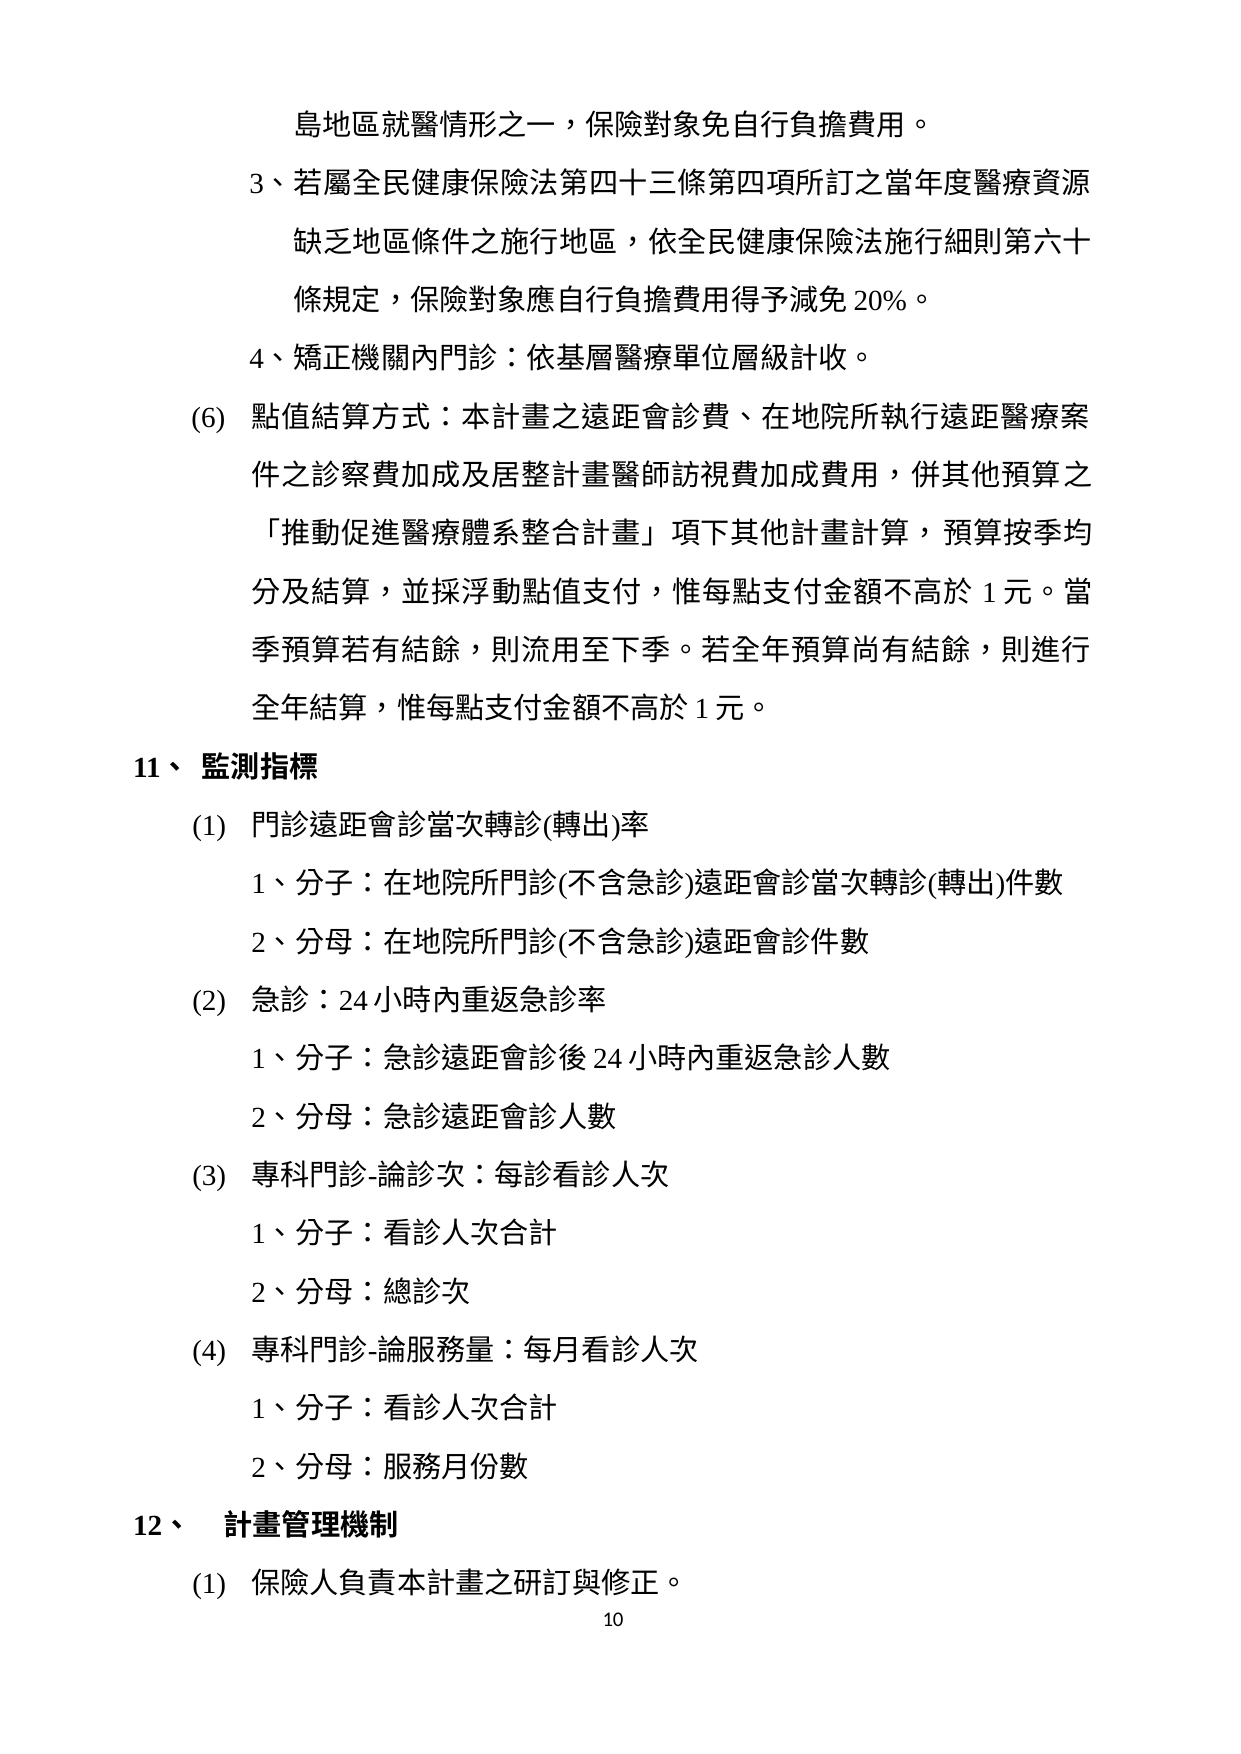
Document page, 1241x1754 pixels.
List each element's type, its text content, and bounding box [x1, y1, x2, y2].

list 分子：看診人次合計 [251, 1197, 1093, 1255]
list 分子：看診人次合計 [251, 1372, 1093, 1430]
list 監測指標 [133, 730, 1093, 789]
list 分母：急診遠距會診人數 [251, 1080, 1093, 1139]
list 門診遠距會診當次轉診(轉出)率 [192, 789, 1093, 847]
list 矯正機關內門診：依基層醫療單位層級計收。 [249, 322, 1093, 380]
list 急診：24小時內重返急診率 [192, 964, 1093, 1022]
list 若屬全民健康保險法第四十三條第四項所訂之當年度醫療資源缺乏地區條件之施行地區，依全民健康保險法施行細則第六十條規定，保險對象應自行負擔費用得予減免20%。 [249, 147, 1093, 322]
list 專科門診-論診次：每診看診人次 [192, 1139, 1093, 1197]
list 島地區就醫情形之一，保險對象免自行負擔費用。 [249, 89, 1093, 147]
list 分母：總診次 [251, 1255, 1093, 1314]
list 點值結算方式：本計畫之遠距會診費、在地院所執行遠距醫療案件之診察費加成及居整計畫醫師訪視費加成費用，併其他預算之「推動促進醫療體系整合計畫」項下其他計畫計算，預算按季均分及結算，並採浮動點值支付，惟每點支付金額不高於1元。當季預算若有結餘，則流用至下季。若全年預算尚有結餘，則進行全年結算，惟每點支付金額不高於1元。 [191, 380, 1093, 730]
list 分子：在地院所門診(不含急診)遠距會診當次轉診(轉出)件數 [251, 847, 1093, 905]
list 分子：急診遠距會診後24小時內重返急診人數 [251, 1022, 1093, 1080]
list 保險人負責本計畫之研訂與修正。 [192, 1547, 1093, 1605]
list 分母：在地院所門診(不含急診)遠距會診件數 [251, 905, 1093, 964]
list 分母：服務月份數 [251, 1430, 1093, 1489]
list 計畫管理機制 [133, 1489, 1093, 1547]
list 專科門診-論服務量：每月看診人次 [192, 1314, 1093, 1372]
